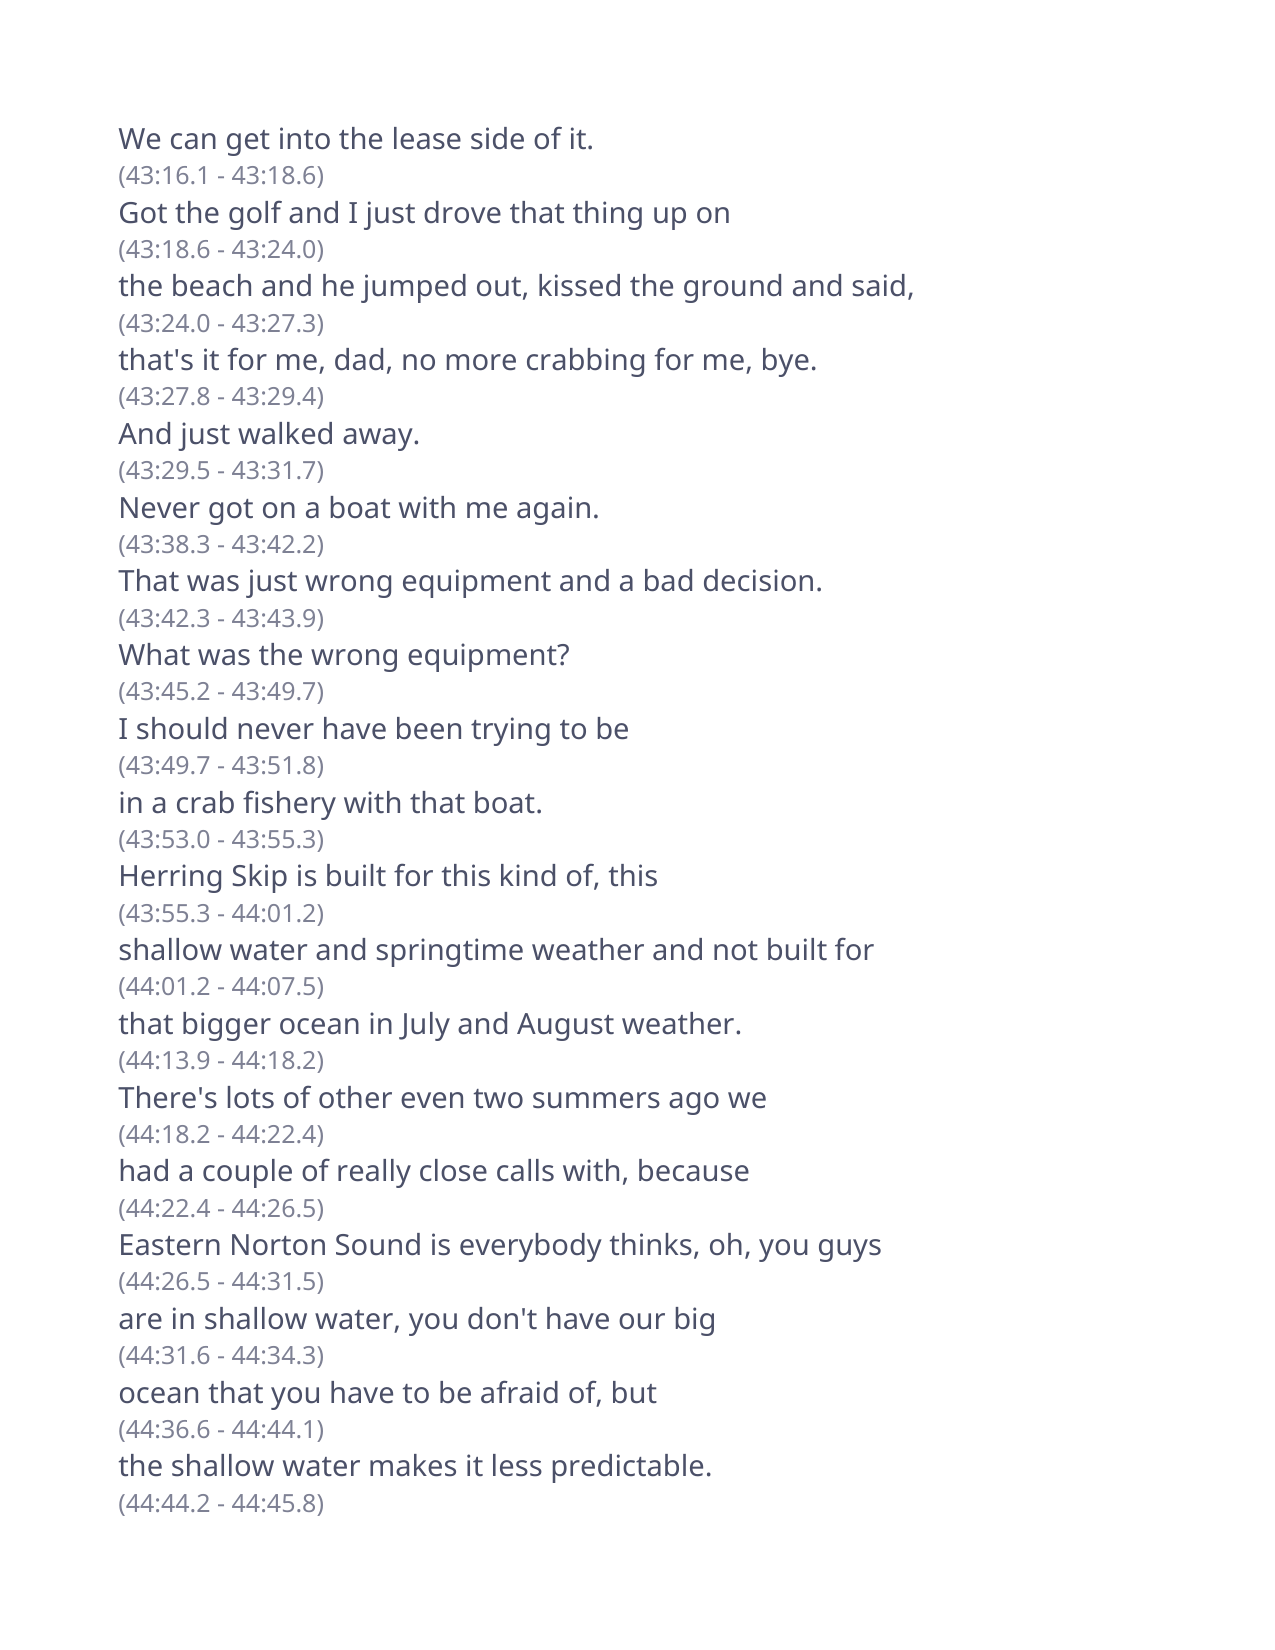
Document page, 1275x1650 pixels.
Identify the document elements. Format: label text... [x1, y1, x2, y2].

text (43:42.3 - 43:43.9) [118, 600, 1157, 634]
text (43:27.8 - 43:29.4) [118, 379, 1157, 413]
text Eastern Norton Sound is everybody thinks, oh, you guys [118, 1224, 1157, 1264]
text (44:13.9 - 44:18.2) [118, 1043, 1157, 1077]
text (44:18.2 - 44:22.4) [118, 1117, 1157, 1151]
text (44:01.2 - 44:07.5) [118, 969, 1157, 1003]
text (44:44.2 - 44:45.8) [118, 1485, 1157, 1519]
text that bigger ocean in July and August weather. [118, 1003, 1157, 1043]
text Got the golf and I just drove that thing up on [118, 192, 1157, 232]
text Never got on a boat with me again. [118, 487, 1157, 527]
text There's lots of other even two summers ago we [118, 1077, 1157, 1117]
text We can get into the lease side of it. [118, 118, 1157, 158]
text the shallow water makes it less predictable. [118, 1446, 1157, 1485]
text shallow water and springtime weather and not built for [118, 929, 1157, 969]
text (43:55.3 - 44:01.2) [118, 895, 1157, 929]
text are in shallow water, you don't have our big [118, 1298, 1157, 1338]
text in a crab fishery with that boat. [118, 782, 1157, 822]
text (43:49.7 - 43:51.8) [118, 748, 1157, 782]
text I should never have been trying to be [118, 708, 1157, 748]
text (43:38.3 - 43:42.2) [118, 527, 1157, 561]
text And just walked away. [118, 413, 1157, 453]
text (43:24.0 - 43:27.3) [118, 305, 1157, 339]
text (43:45.2 - 43:49.7) [118, 674, 1157, 708]
text that's it for me, dad, no more crabbing for me, bye. [118, 339, 1157, 379]
text What was the wrong equipment? [118, 634, 1157, 674]
text (43:16.1 - 43:18.6) [118, 158, 1157, 192]
text (44:22.4 - 44:26.5) [118, 1190, 1157, 1224]
text ocean that you have to be afraid of, but [118, 1372, 1157, 1412]
text the beach and he jumped out, kissed the ground and said, [118, 266, 1157, 305]
text (44:31.6 - 44:34.3) [118, 1338, 1157, 1372]
text (43:18.6 - 43:24.0) [118, 232, 1157, 266]
text That was just wrong equipment and a bad decision. [118, 561, 1157, 600]
text (43:53.0 - 43:55.3) [118, 822, 1157, 856]
text had a couple of really close calls with, because [118, 1151, 1157, 1190]
text (44:36.6 - 44:44.1) [118, 1412, 1157, 1446]
text Herring Skip is built for this kind of, this [118, 856, 1157, 895]
text (43:29.5 - 43:31.7) [118, 453, 1157, 487]
text (44:26.5 - 44:31.5) [118, 1264, 1157, 1298]
